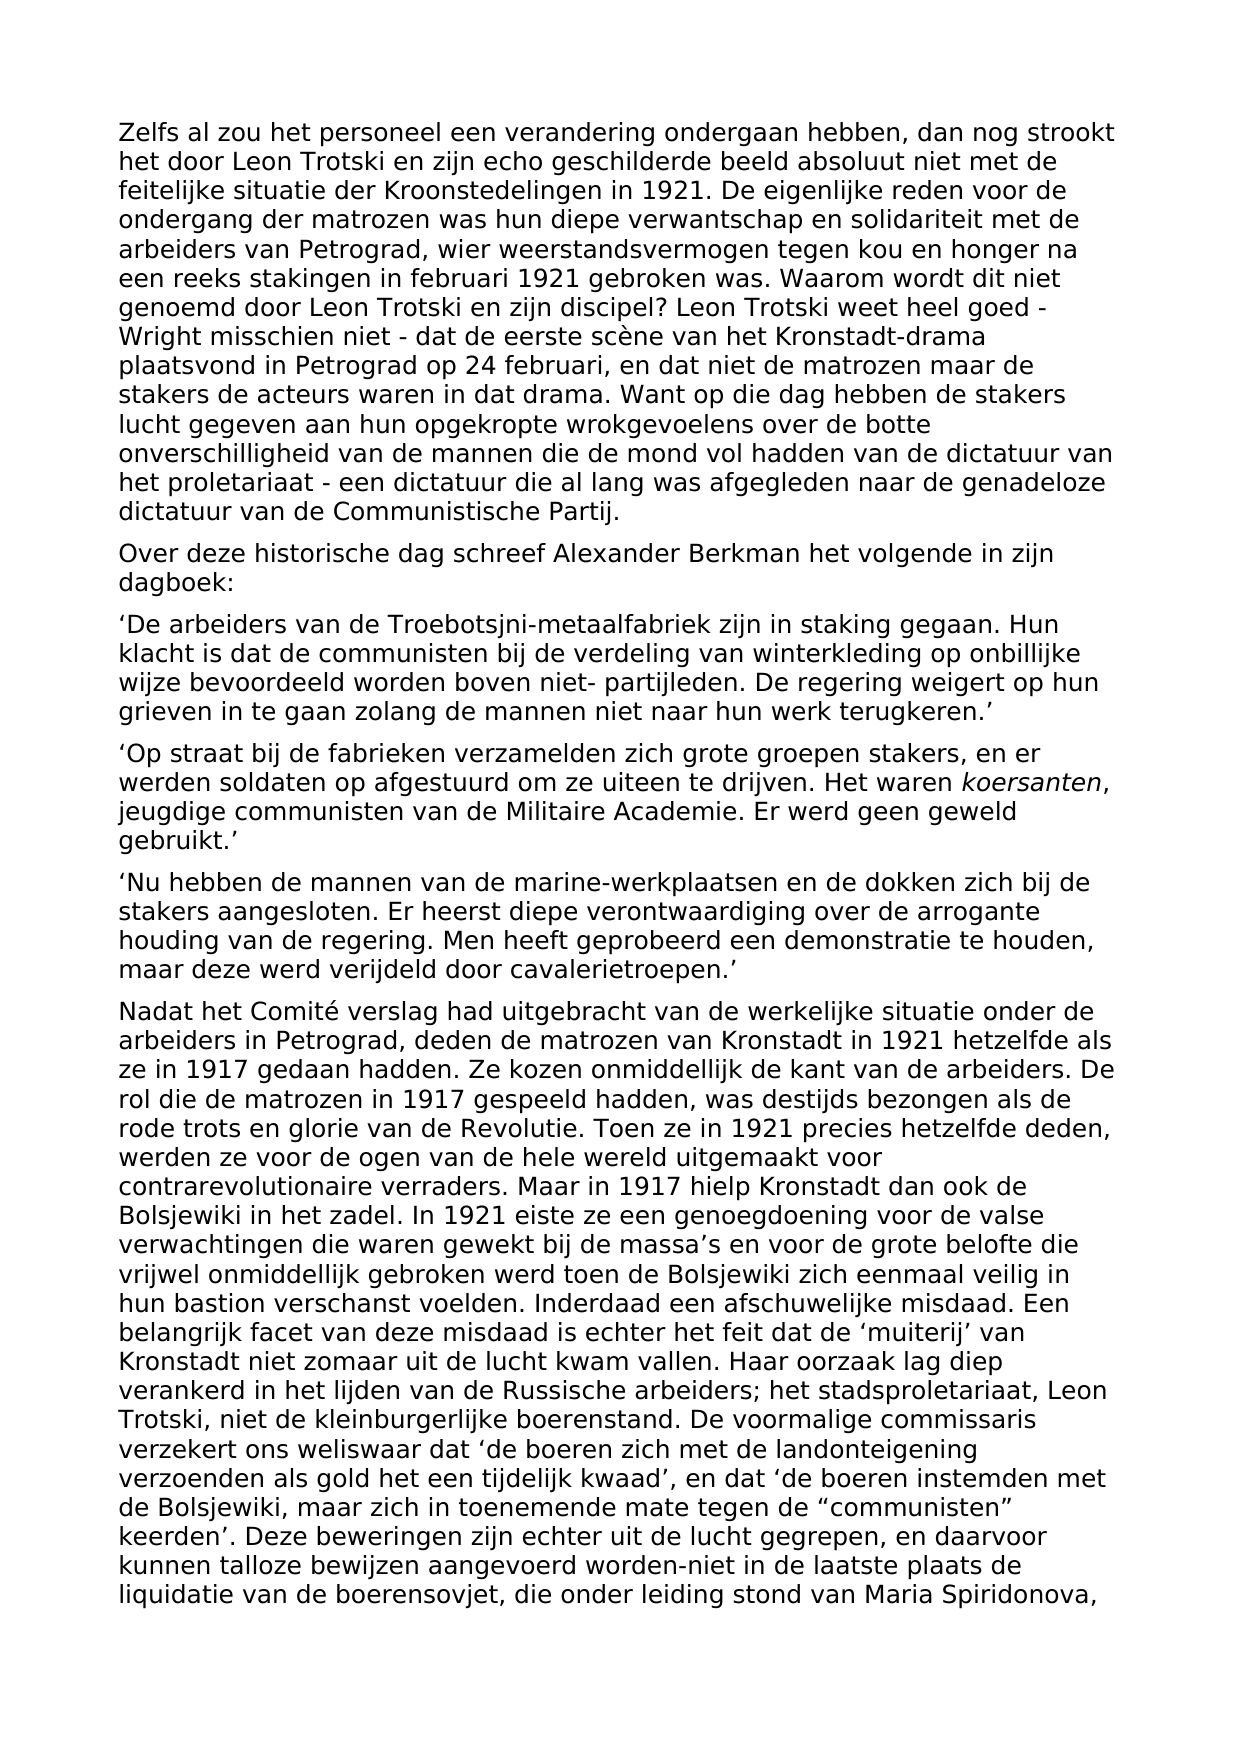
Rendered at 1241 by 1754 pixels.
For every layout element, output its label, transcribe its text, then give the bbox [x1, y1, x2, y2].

text ‘De arbeiders van de Troebotsjni-metaalfabriek zijn in staking gegaan. Hun klacht is dat de communisten bij de verdeling van winterkleding op onbillijke wijze bevoordeeld worden boven niet- partijleden. De regering weigert op hun grieven in te gaan zolang de mannen niet naar hun werk terugkeren.’ [118, 610, 1122, 726]
text Over deze historische dag schreef Alexander Berkman het volgende in zijn dagboek: [118, 539, 1122, 597]
text Zelfs al zou het personeel een verandering ondergaan hebben, dan nog strookt het door Leon Trotski en zijn echo geschilderde beeld absoluut niet met de feitelijke situatie der Kroonstedelingen in 1921. De eigenlijke reden voor de ondergang der matrozen was hun diepe verwantschap en solidariteit met de arbeiders van Petrograd, wier weerstandsvermogen tegen kou en honger na een reeks stakingen in februari 1921 gebroken was. Waarom wordt dit niet genoemd door Leon Trotski en zijn discipel? Leon Trotski weet heel goed - Wright misschien niet - dat de eerste scène van het Kronstadt-drama plaatsvond in Petrograd op 24 februari, en dat niet de matrozen maar de stakers de acteurs waren in dat drama. Want op die dag hebben de stakers lucht gegeven aan hun opgekropte wrokgevoelens over de botte onverschilligheid van de mannen die de mond vol hadden van de dictatuur van het proletariaat - een dictatuur die al lang was afgegleden naar de genadeloze dictatuur van de Communistische Partij. [118, 118, 1122, 526]
text Nadat het Comité verslag had uitgebracht van de werkelijke situatie onder de arbeiders in Petrograd, deden de matrozen van Kronstadt in 1921 hetzelfde als ze in 1917 gedaan hadden. Ze kozen onmiddellijk de kant van de arbeiders. De rol die de matrozen in 1917 gespeeld hadden, was destijds bezongen als de rode trots en glorie van de Revolutie. Toen ze in 1921 precies hetzelfde deden, werden ze voor de ogen van de hele wereld uitgemaakt voor contrarevolutionaire verraders. Maar in 1917 hielp Kronstadt dan ook de Bolsjewiki in het zadel. In 1921 eiste ze een genoegdoening voor de valse verwachtingen die waren gewekt bij de massa’s en voor de grote belofte die vrijwel onmiddellijk gebroken werd toen de Bolsjewiki zich eenmaal veilig in hun bastion verschanst voelden. Inderdaad een afschuwelijke misdaad. Een belangrijk facet van deze misdaad is echter het feit dat de ‘muiterij’ van Kronstadt niet zomaar uit de lucht kwam vallen. Haar oorzaak lag diep verankerd in het lijden van de Russische arbeiders; het stadsproletariaat, Leon Trotski, niet de kleinburgerlijke boerenstand. De voormalige commissaris verzekert ons weliswaar dat ‘de boeren zich met de landonteigening verzoenden als gold het een tijdelijk kwaad’, en dat ‘de boeren instemden met de Bolsjewiki, maar zich in toenemende mate tegen de “communisten” keerden’. Deze beweringen zijn echter uit de lucht gegrepen, en daarvoor kunnen talloze bewijzen aangevoerd worden-niet in de laatste plaats de liquidatie van de boerensovjet, die onder leiding stond van Maria Spiridonova, [118, 997, 1122, 1610]
text ‘Op straat bij de fabrieken verzamelden zich grote groepen stakers, en er werden soldaten op afgestuurd om ze uiteen te drijven. Het waren koersanten, jeugdige communisten van de Militaire Academie. Er werd geen geweld gebruikt.’ [118, 739, 1122, 856]
text ‘Nu hebben de mannen van de marine-werkplaatsen en de dokken zich bij de stakers aangesloten. Er heerst diepe verontwaardiging over de arrogante houding van de regering. Men heeft geprobeerd een demonstratie te houden, maar deze werd verijdeld door cavalerietroepen.’ [118, 868, 1122, 985]
